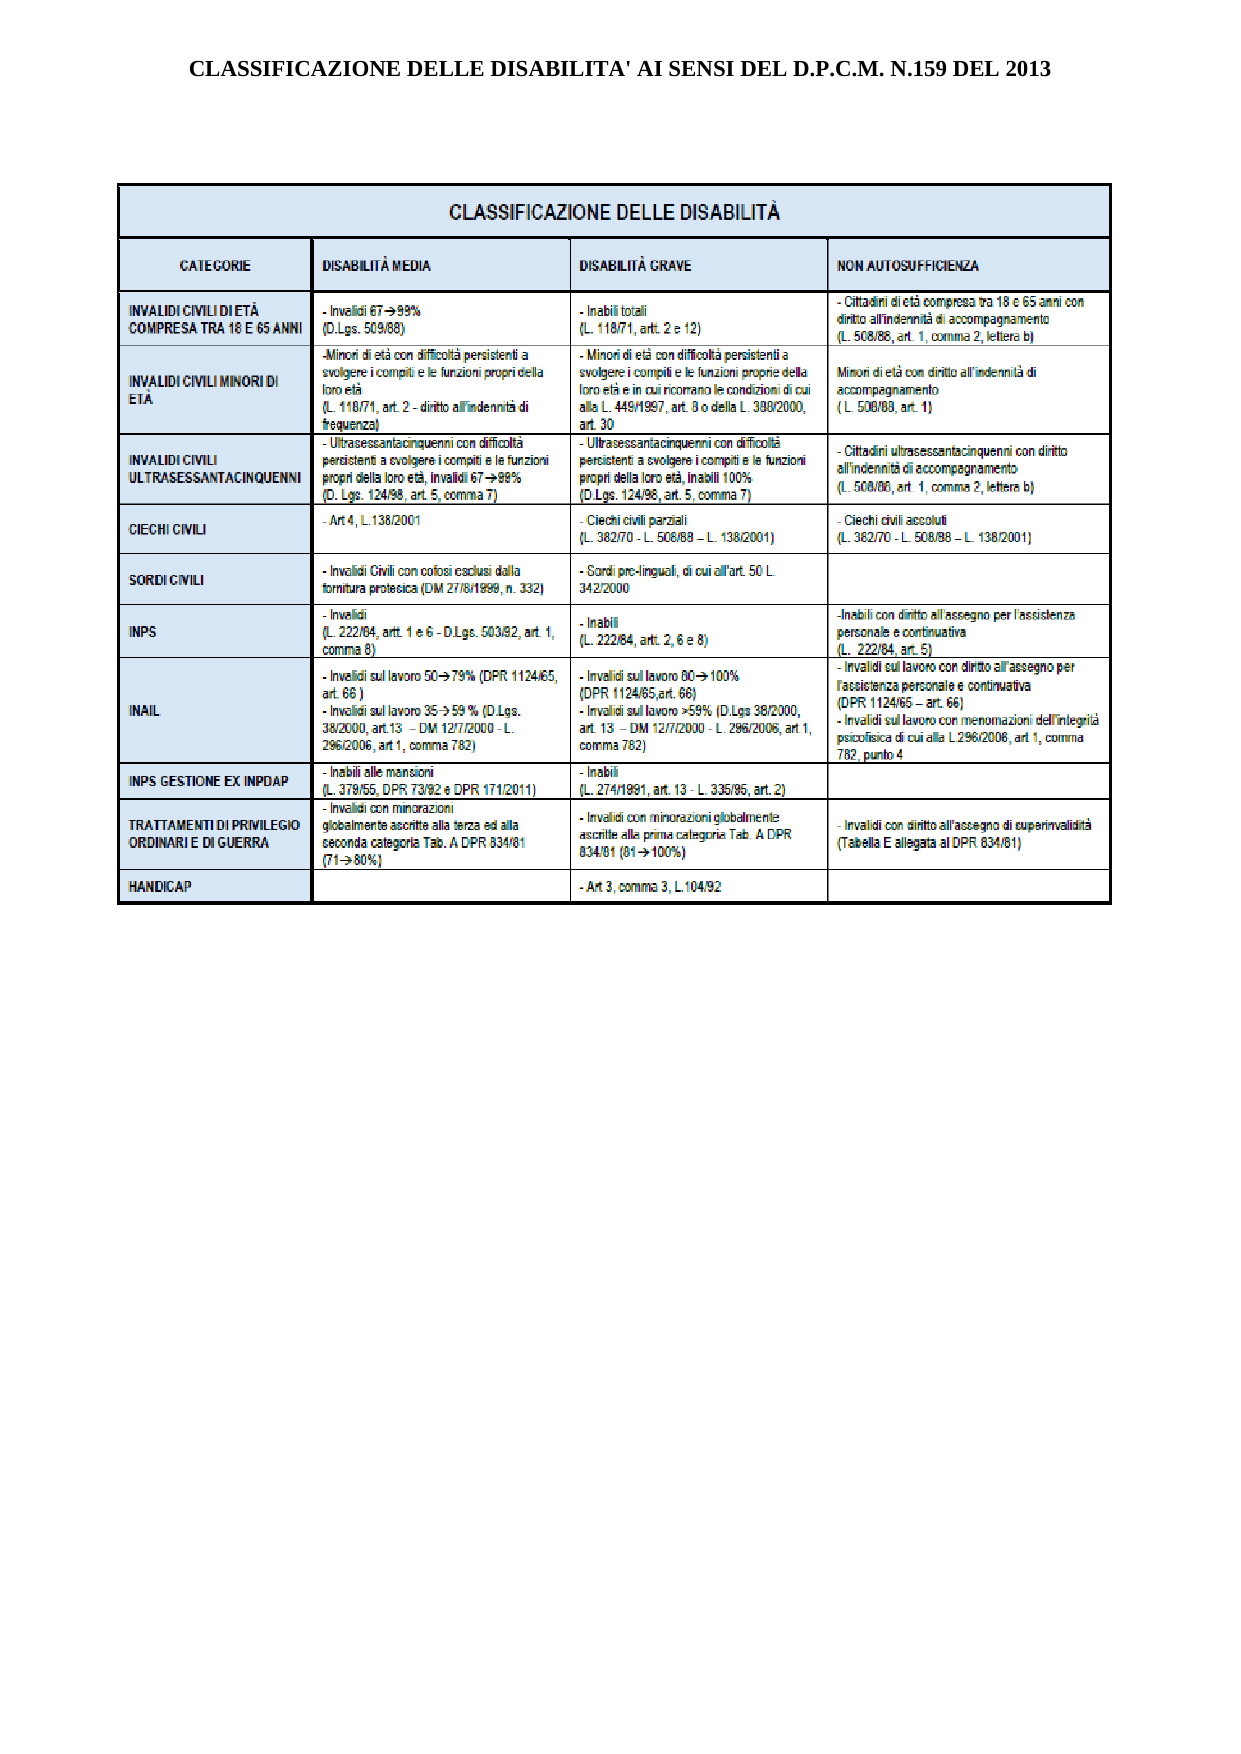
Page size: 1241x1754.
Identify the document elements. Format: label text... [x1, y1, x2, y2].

text CLASSIFICAZIONE DELLE DISABILITA' AI SENSI DEL D.P.C.M. N.159 DEL 2013 [118, 55, 1122, 81]
picture [106, 181, 1116, 912]
